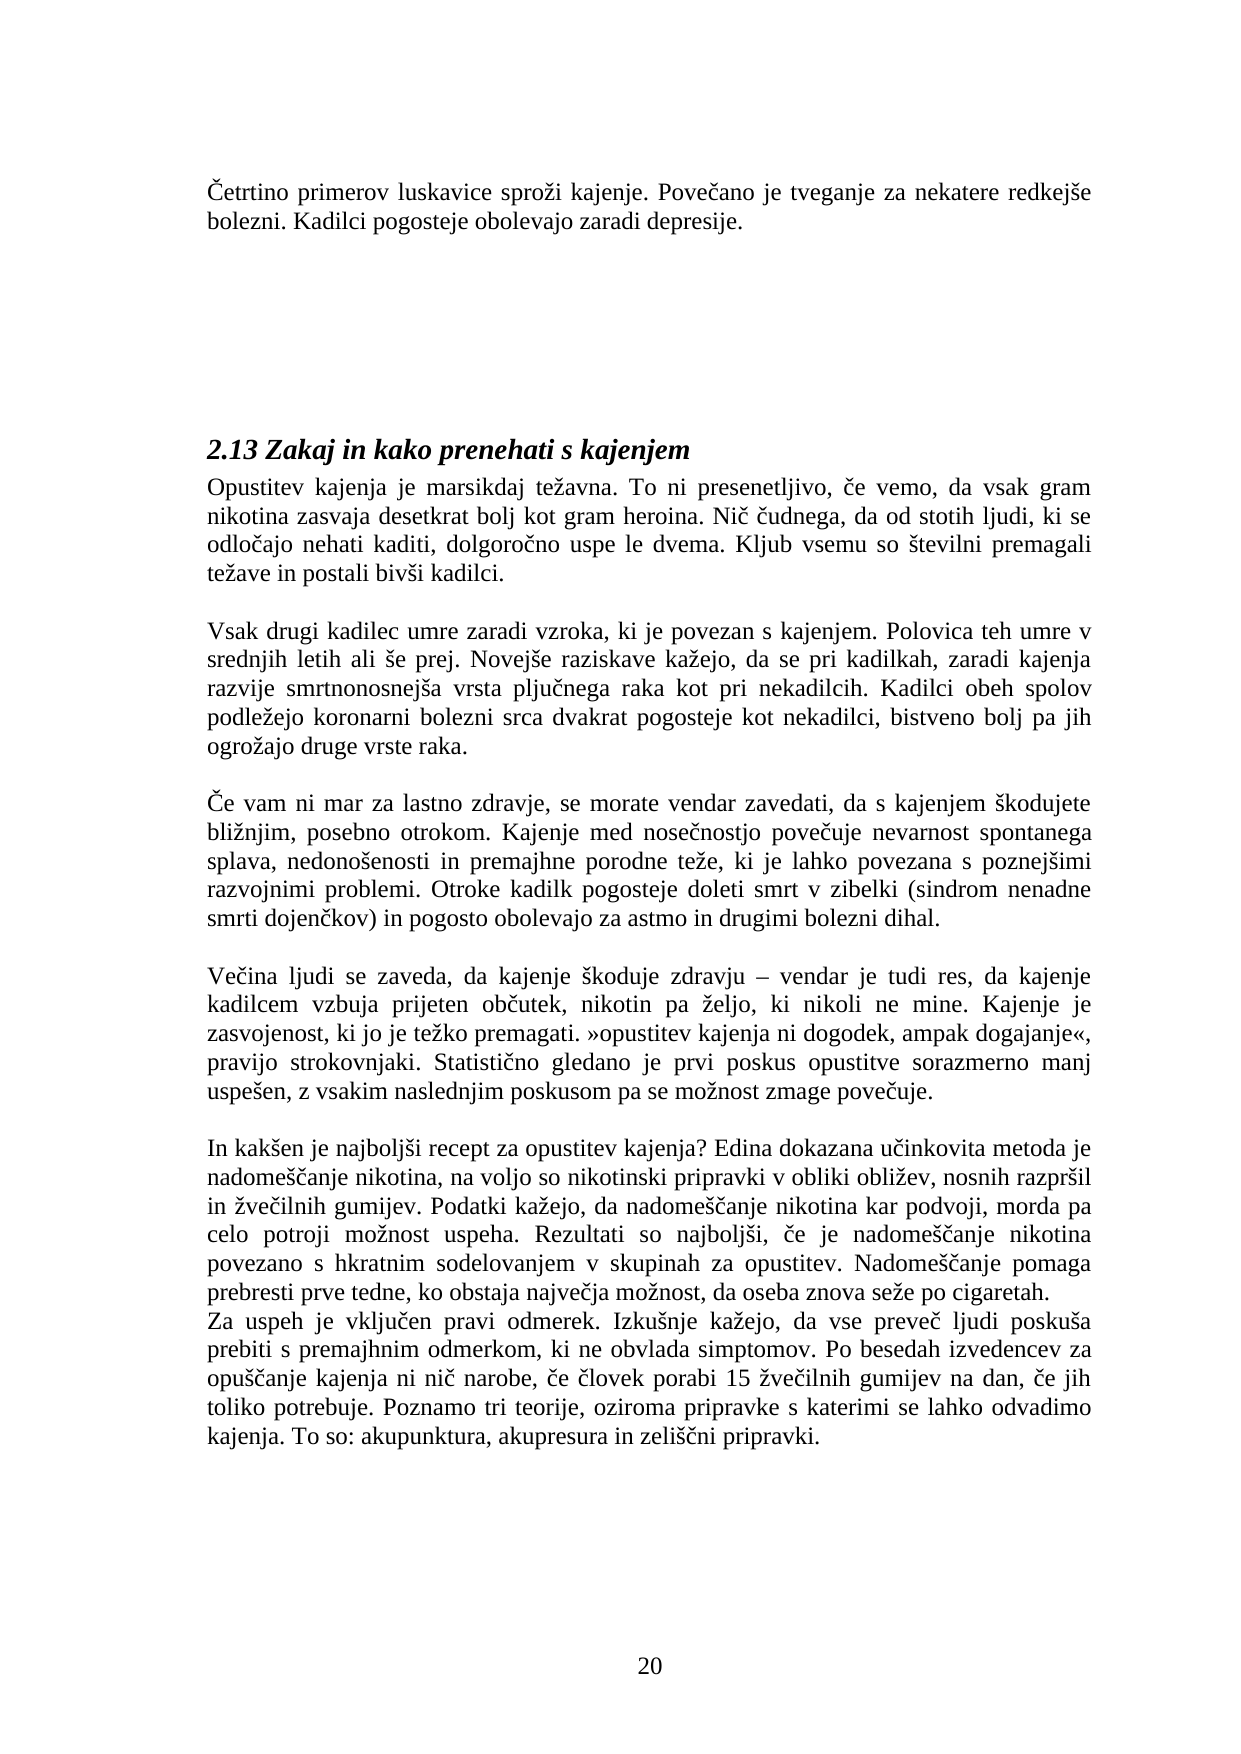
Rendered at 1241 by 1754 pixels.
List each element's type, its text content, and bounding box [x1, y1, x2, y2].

text Za uspeh je vključen pravi odmerek. Izkušnje kažejo, da vse preveč ljudi poskuša prebiti s premajhnim odmerkom, ki ne obvlada simptomov. Po besedah izvedencev za opuščanje kajenja ni nič narobe, če človek porabi 15 žvečilnih gumijev na dan, če jih toliko potrebuje. Poznamo tri teorije, oziroma pripravke s katerimi se lahko odvadimo kajenja. To so: akupunktura, akupresura in zeliščni pripravki. [207, 1306, 1092, 1449]
subtitle 2.13 Zakaj in kako prenehati s kajenjem [207, 432, 1092, 466]
text Vsak drugi kadilec umre zaradi vzroka, ki je povezan s kajenjem. Polovica teh umre v srednjih letih ali še prej. Novejše raziskave kažejo, da se pri kadilkah, zaradi kajenja razvije smrtnonosnejša vrsta pljučnega raka kot pri nekadilcih. Kadilci obeh spolov podležejo koronarni bolezni srca dvakrat pogosteje kot nekadilci, bistveno bolj pa jih ogrožajo druge vrste raka. [207, 616, 1092, 759]
text Četrtino primerov luskavice sproži kajenje. Povečano je tveganje za nekatere redkejše bolezni. Kadilci pogosteje obolevajo zaradi depresije. [207, 177, 1092, 235]
text Če vam ni mar za lastno zdravje, se morate vendar zavedati, da s kajenjem škodujete bližnjim, posebno otrokom. Kajenje med nosečnostjo povečuje nevarnost spontanega splava, nedonošenosti in premajhne porodne teže, ki je lahko povezana s poznejšimi razvojnimi problemi. Otroke kadilk pogosteje doleti smrt v zibelki (sindrom nenadne smrti dojenčkov) in pogosto obolevajo za astmo in drugimi bolezni dihal. [207, 788, 1092, 932]
text Opustitev kajenja je marsikdaj težavna. To ni presenetljivo, če vemo, da vsak gram nikotina zasvaja desetkrat bolj kot gram heroina. Nič čudnega, da od stotih ljudi, ki se odločajo nehati kaditi, dolgoročno uspe le dvema. Kljub vsemu so številni premagali težave in postali bivši kadilci. [207, 472, 1092, 587]
text In kakšen je najboljši recept za opustitev kajenja? Edina dokazana učinkovita metoda je nadomeščanje nikotina, na voljo so nikotinski pripravki v obliki obližev, nosnih razpršil in žvečilnih gumijev. Podatki kažejo, da nadomeščanje nikotina kar podvoji, morda pa celo potroji možnost uspeha. Rezultati so najboljši, če je nadomeščanje nikotina povezano s hkratnim sodelovanjem v skupinah za opustitev. Nadomeščanje pomaga prebresti prve tedne, ko obstaja največja možnost, da oseba znova seže po cigaretah. [207, 1133, 1092, 1306]
text Večina ljudi se zaveda, da kajenje škoduje zdravju – vendar je tudi res, da kajenje kadilcem vzbuja prijeten občutek, nikotin pa željo, ki nikoli ne mine. Kajenje je zasvojenost, ki jo je težko premagati. »opustitev kajenja ni dogodek, ampak dogajanje«, pravijo strokovnjaki. Statistično gledano je prvi poskus opustitve sorazmerno manj uspešen, z vsakim naslednjim poskusom pa se možnost zmage povečuje. [207, 961, 1092, 1104]
